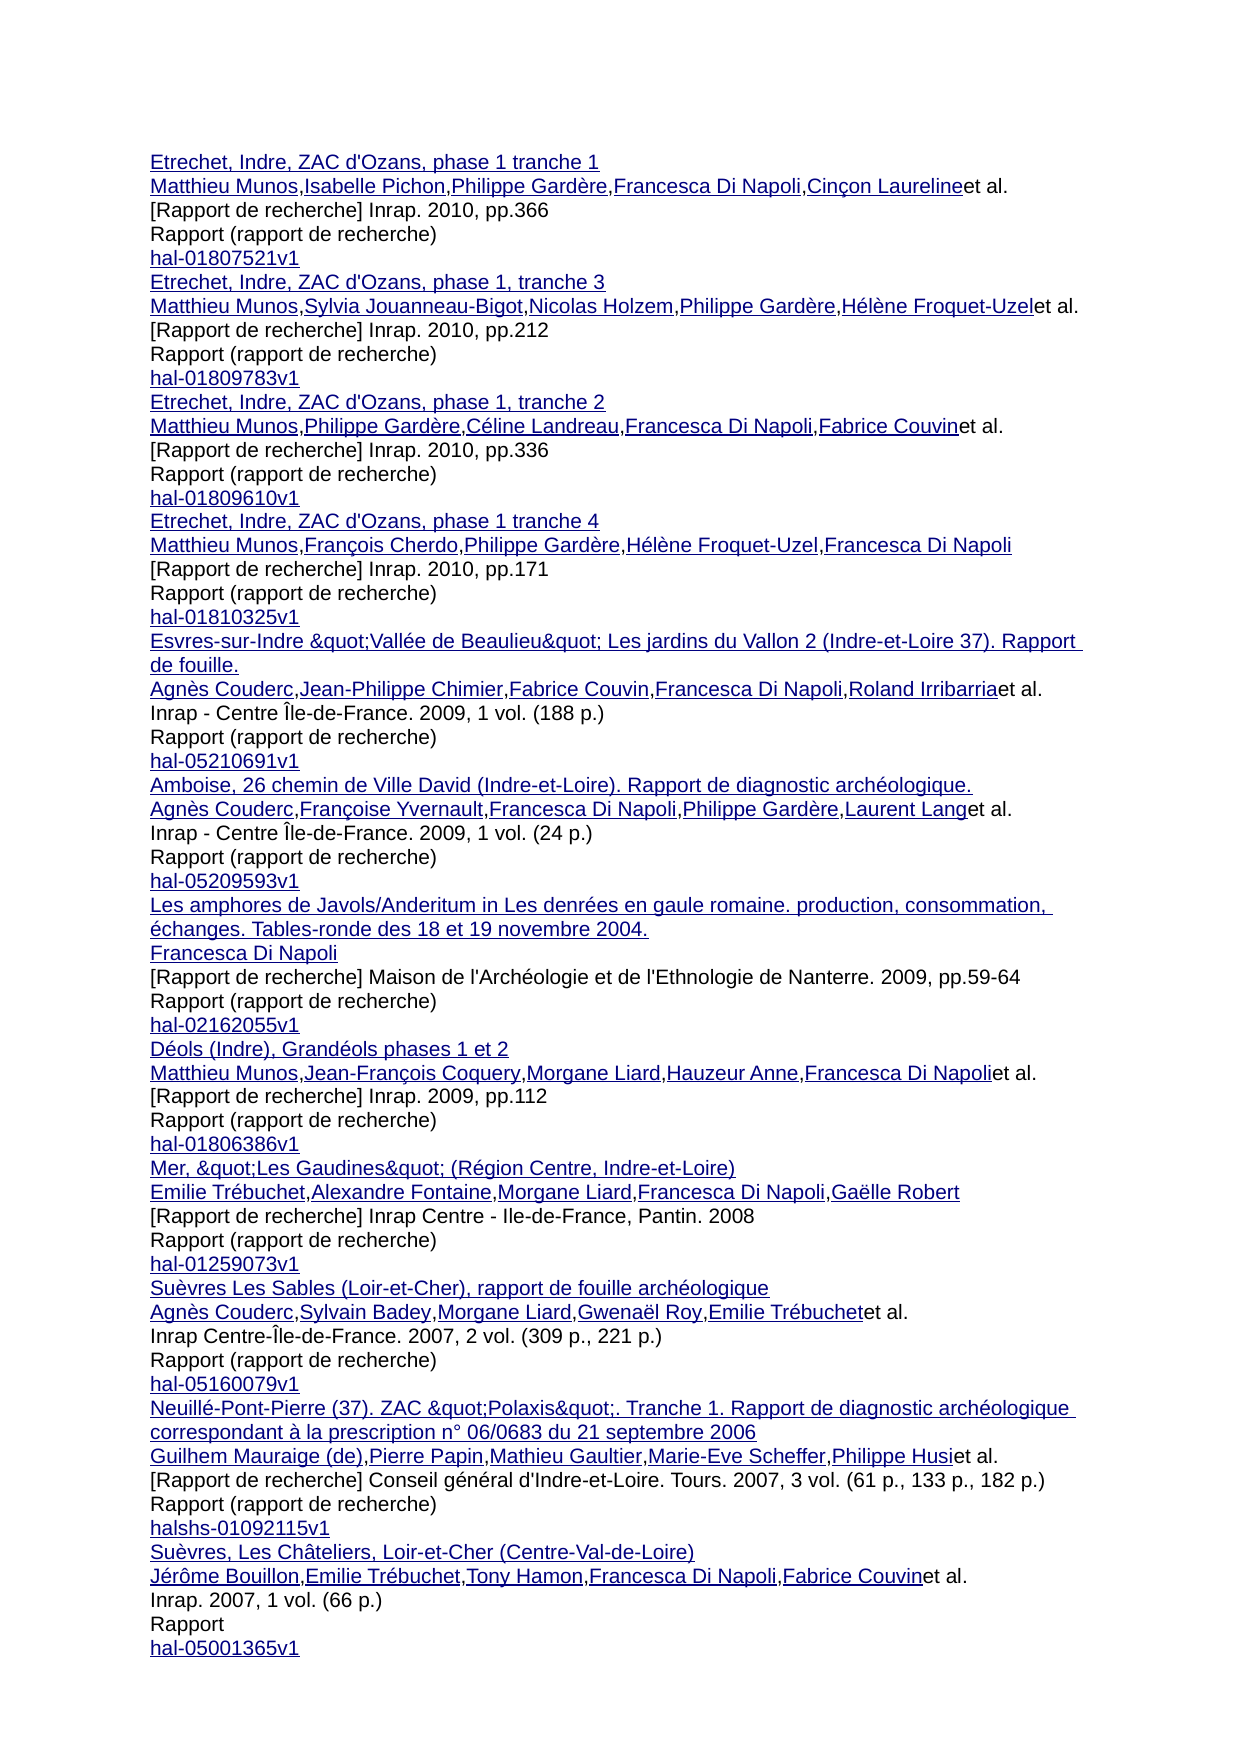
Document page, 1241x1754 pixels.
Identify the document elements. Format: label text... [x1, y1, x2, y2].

table_cell Etrechet, Indre, ZAC d'Ozans, phase 1 tranche 1 Matthieu Munos,Isabelle Pichon,Philippe Gardère,Francesca Di Napoli,Cinçon Laurelineet al. [Rapport de recherche] Inrap. 2010, pp.366 Rapport (rapport de recherche) hal-01807521v1 [150, 150, 1090, 270]
table_cell Neuillé-Pont-Pierre (37). ZAC &quot;Polaxis&quot;. Tranche 1. Rapport de diagnostic archéologique correspondant à la prescription n° 06/0683 du 21 septembre 2006 Guilhem Mauraige (de),Pierre Papin,Mathieu Gaultier,Marie-Eve Scheffer,Philippe Husiet al. [Rapport de recherche] Conseil général d'Indre-et-Loire. Tours. 2007, 3 vol. (61 p., 133 p., 182 p.) Rapport (rapport de recherche) halshs-01092115v1 [150, 1396, 1090, 1539]
table_cell Etrechet, Indre, ZAC d'Ozans, phase 1 tranche 4 Matthieu Munos,François Cherdo,Philippe Gardère,Hélène Froquet-Uzel,Francesca Di Napoli [Rapport de recherche] Inrap. 2010, pp.171 Rapport (rapport de recherche) hal-01810325v1 [150, 509, 1090, 629]
table_cell Suèvres, Les Châteliers, Loir-et-Cher (Centre-Val-de-Loire) Jérôme Bouillon,Emilie Trébuchet,Tony Hamon,Francesca Di Napoli,Fabrice Couvinet al. Inrap. 2007, 1 vol. (66 p.) Rapport hal-05001365v1 [150, 1540, 1090, 1659]
table_cell Mer, &quot;Les Gaudines&quot; (Région Centre, Indre-et-Loire) Emilie Trébuchet,Alexandre Fontaine,Morgane Liard,Francesca Di Napoli,Gaëlle Robert [Rapport de recherche] Inrap Centre - Ile-de-France, Pantin. 2008 Rapport (rapport de recherche) hal-01259073v1 [150, 1156, 1090, 1276]
table_cell Etrechet, Indre, ZAC d'Ozans, phase 1, tranche 3 Matthieu Munos,Sylvia Jouanneau-Bigot,Nicolas Holzem,Philippe Gardère,Hélène Froquet-Uzelet al. [Rapport de recherche] Inrap. 2010, pp.212 Rapport (rapport de recherche) hal-01809783v1 [150, 270, 1090, 389]
table_cell Déols (Indre), Grandéols phases 1 et 2 Matthieu Munos,Jean-François Coquery,Morgane Liard,Hauzeur Anne,Francesca Di Napoliet al. [Rapport de recherche] Inrap. 2009, pp.112 Rapport (rapport de recherche) hal-01806386v1 [150, 1036, 1090, 1156]
table_cell Esvres-sur-Indre &quot;Vallée de Beaulieu&quot; Les jardins du Vallon 2 (Indre-et-Loire 37). Rapport de fouille. Agnès Couderc,Jean-Philippe Chimier,Fabrice Couvin,Francesca Di Napoli,Roland Irribarriaet al. Inrap - Centre Île-de-France. 2009, 1 vol. (188 p.) Rapport (rapport de recherche) hal-05210691v1 [150, 629, 1090, 773]
table_cell Les amphores de Javols/Anderitum in Les denrées en gaule romaine. production, consommation, échanges. Tables-ronde des 18 et 19 novembre 2004. Francesca Di Napoli [Rapport de recherche] Maison de l'Archéologie et de l'Ethnologie de Nanterre. 2009, pp.59-64 Rapport (rapport de recherche) hal-02162055v1 [150, 893, 1090, 1036]
table_cell Suèvres Les Sables (Loir-et-Cher), rapport de fouille archéologique Agnès Couderc,Sylvain Badey,Morgane Liard,Gwenaël Roy,Emilie Trébuchetet al. Inrap Centre-Île-de-France. 2007, 2 vol. (309 p., 221 p.) Rapport (rapport de recherche) hal-05160079v1 [150, 1276, 1090, 1396]
table_cell Amboise, 26 chemin de Ville David (Indre-et-Loire). Rapport de diagnostic archéologique. Agnès Couderc,Françoise Yvernault,Francesca Di Napoli,Philippe Gardère,Laurent Langet al. Inrap - Centre Île-de-France. 2009, 1 vol. (24 p.) Rapport (rapport de recherche) hal-05209593v1 [150, 773, 1090, 893]
table_cell Etrechet, Indre, ZAC d'Ozans, phase 1, tranche 2 Matthieu Munos,Philippe Gardère,Céline Landreau,Francesca Di Napoli,Fabrice Couvinet al. [Rapport de recherche] Inrap. 2010, pp.336 Rapport (rapport de recherche) hal-01809610v1 [150, 390, 1090, 509]
